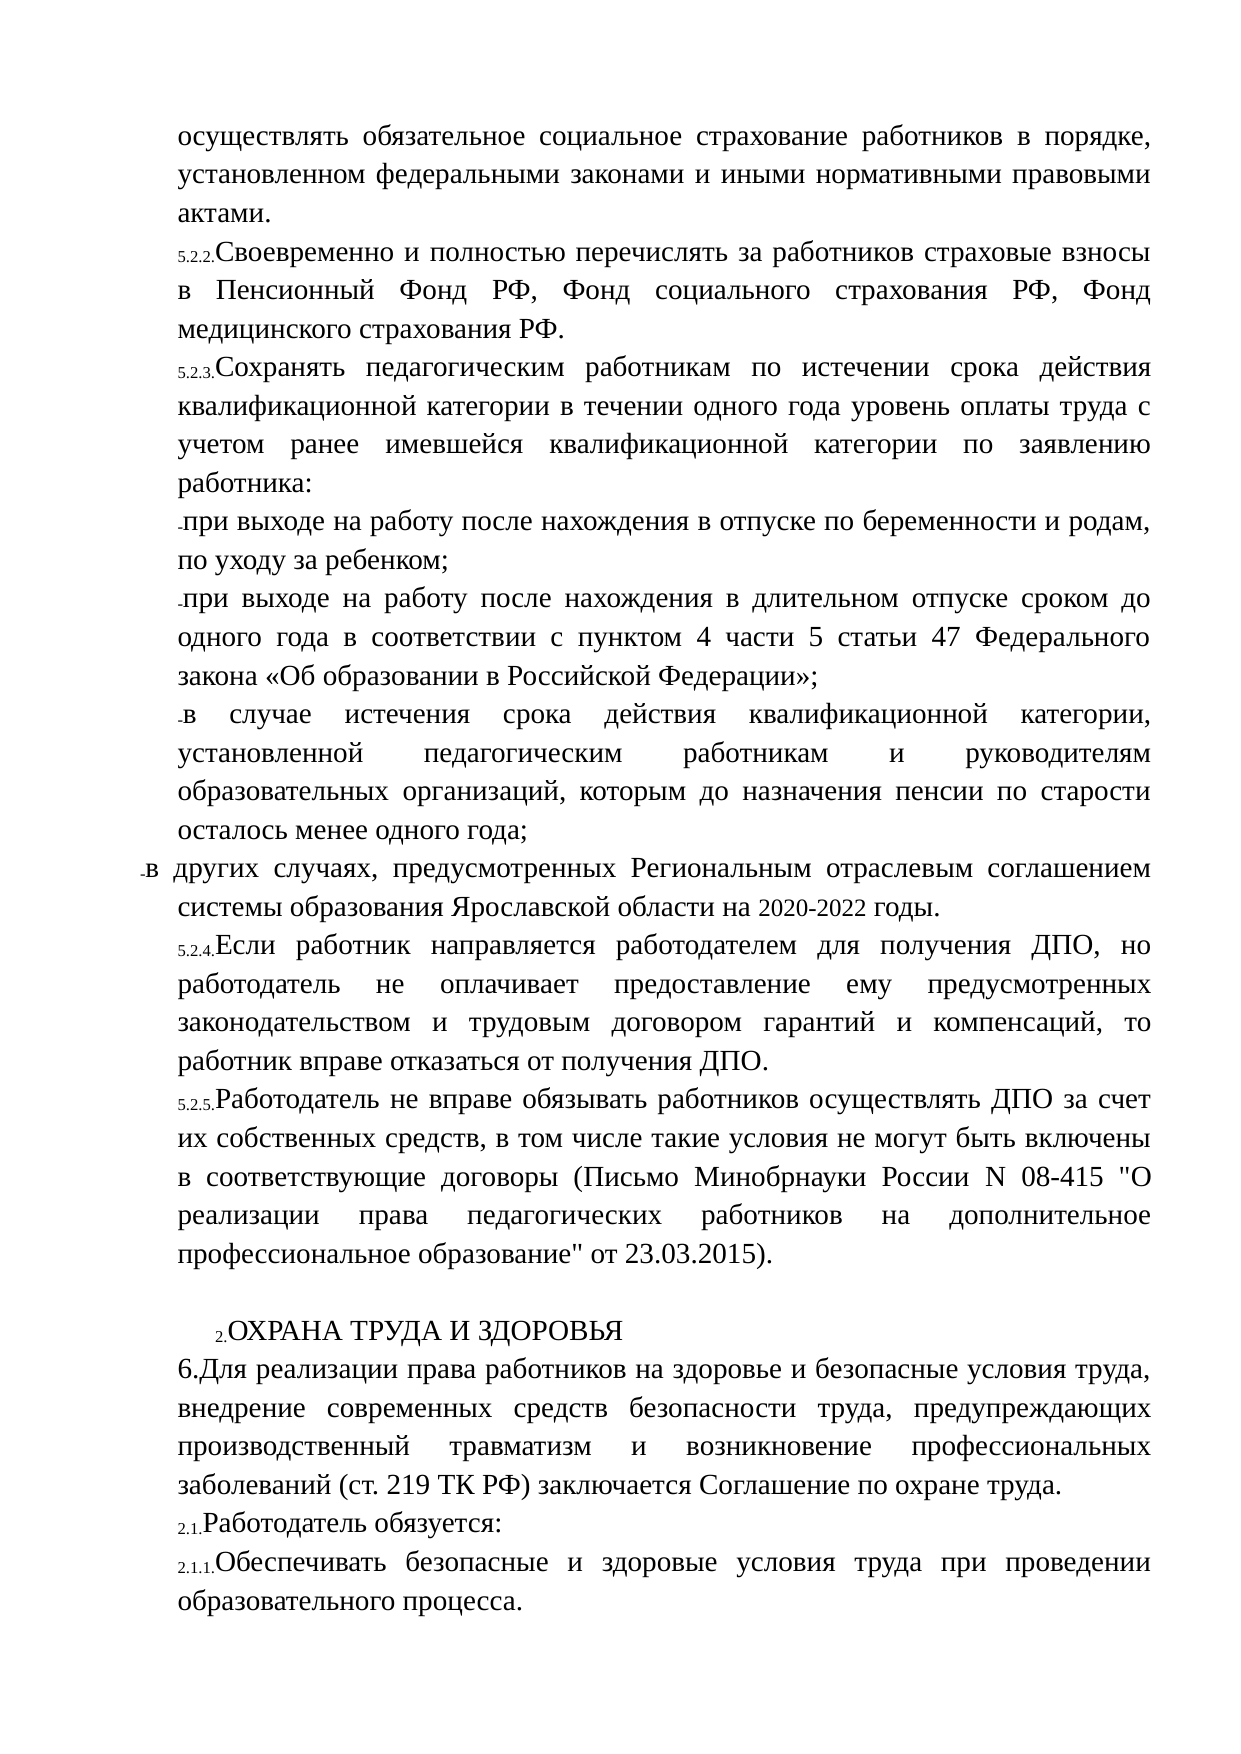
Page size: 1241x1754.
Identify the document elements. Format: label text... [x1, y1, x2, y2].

text 6.Для реализации права работников на здоровье и безопасные условия труда, внедрение современных средств безопасности труда, предупреждающих производственный травматизм и возникновение профессиональных заболеваний (ст. 219 ТК РФ) заключается Соглашение по охране труда. [177, 1351, 1152, 1501]
list Своевременно и полностью перечислять за работников страховые взносы в Пенсионный Фонд РФ, Фонд социального страхования РФ, Фонд медицинского страхования РФ. [177, 234, 1152, 344]
list Если работник направляется работодателем для получения ДПО, но работодатель не оплачивает предоставление ему предусмотренных законодательством и трудовым договором гарантий и компенсаций, то работник вправе отказаться от получения ДПО. [177, 927, 1152, 1077]
list Работодатель не вправе обязывать работников осуществлять ДПО за счет их собственных средств, в том числе такие условия не могут быть включены в соответствующие договоры (Письмо Минобрнауки России N 08-415 "О реализации права педагогических работников на дополнительное профессиональное образование" от 23.03.2015). [177, 1082, 1152, 1269]
list при выходе на работу после нахождения в длительном отпуске сроком до одного года в соответствии с пунктом 4 части 5 статьи 47 Федерального закона «Об образовании в Российской Федерации»; [177, 581, 1152, 691]
list осуществлять обязательное социальное страхование работников в порядке, установленном федеральными законами и иными нормативными правовыми актами. [177, 118, 1152, 229]
list ОХРАНА ТРУДА И ЗДОРОВЬЯ [215, 1313, 1152, 1346]
list Работодатель обязуется: [177, 1506, 1152, 1539]
list в других случаях, предусмотренных Региональным отраслевым соглашением системы образования Ярославской области на 2020-2022 годы. [140, 850, 1152, 922]
list Обеспечивать безопасные и здоровые условия труда при проведении образовательного процесса. [177, 1544, 1152, 1616]
list Сохранять педагогическим работникам по истечении срока действия квалификационной категории в течении одного года уровень оплаты труда с учетом ранее имевшейся квалификационной категории по заявлению работника: [177, 349, 1152, 498]
list в случае истечения срока действия квалификационной категории, установленной педагогическим работникам и руководителям образовательных организаций, которым до назначения пенсии по старости осталось менее одного года; [177, 696, 1152, 845]
list при выходе на работу после нахождения в отпуске по беременности и родам, по уходу за ребенком; [177, 503, 1152, 576]
